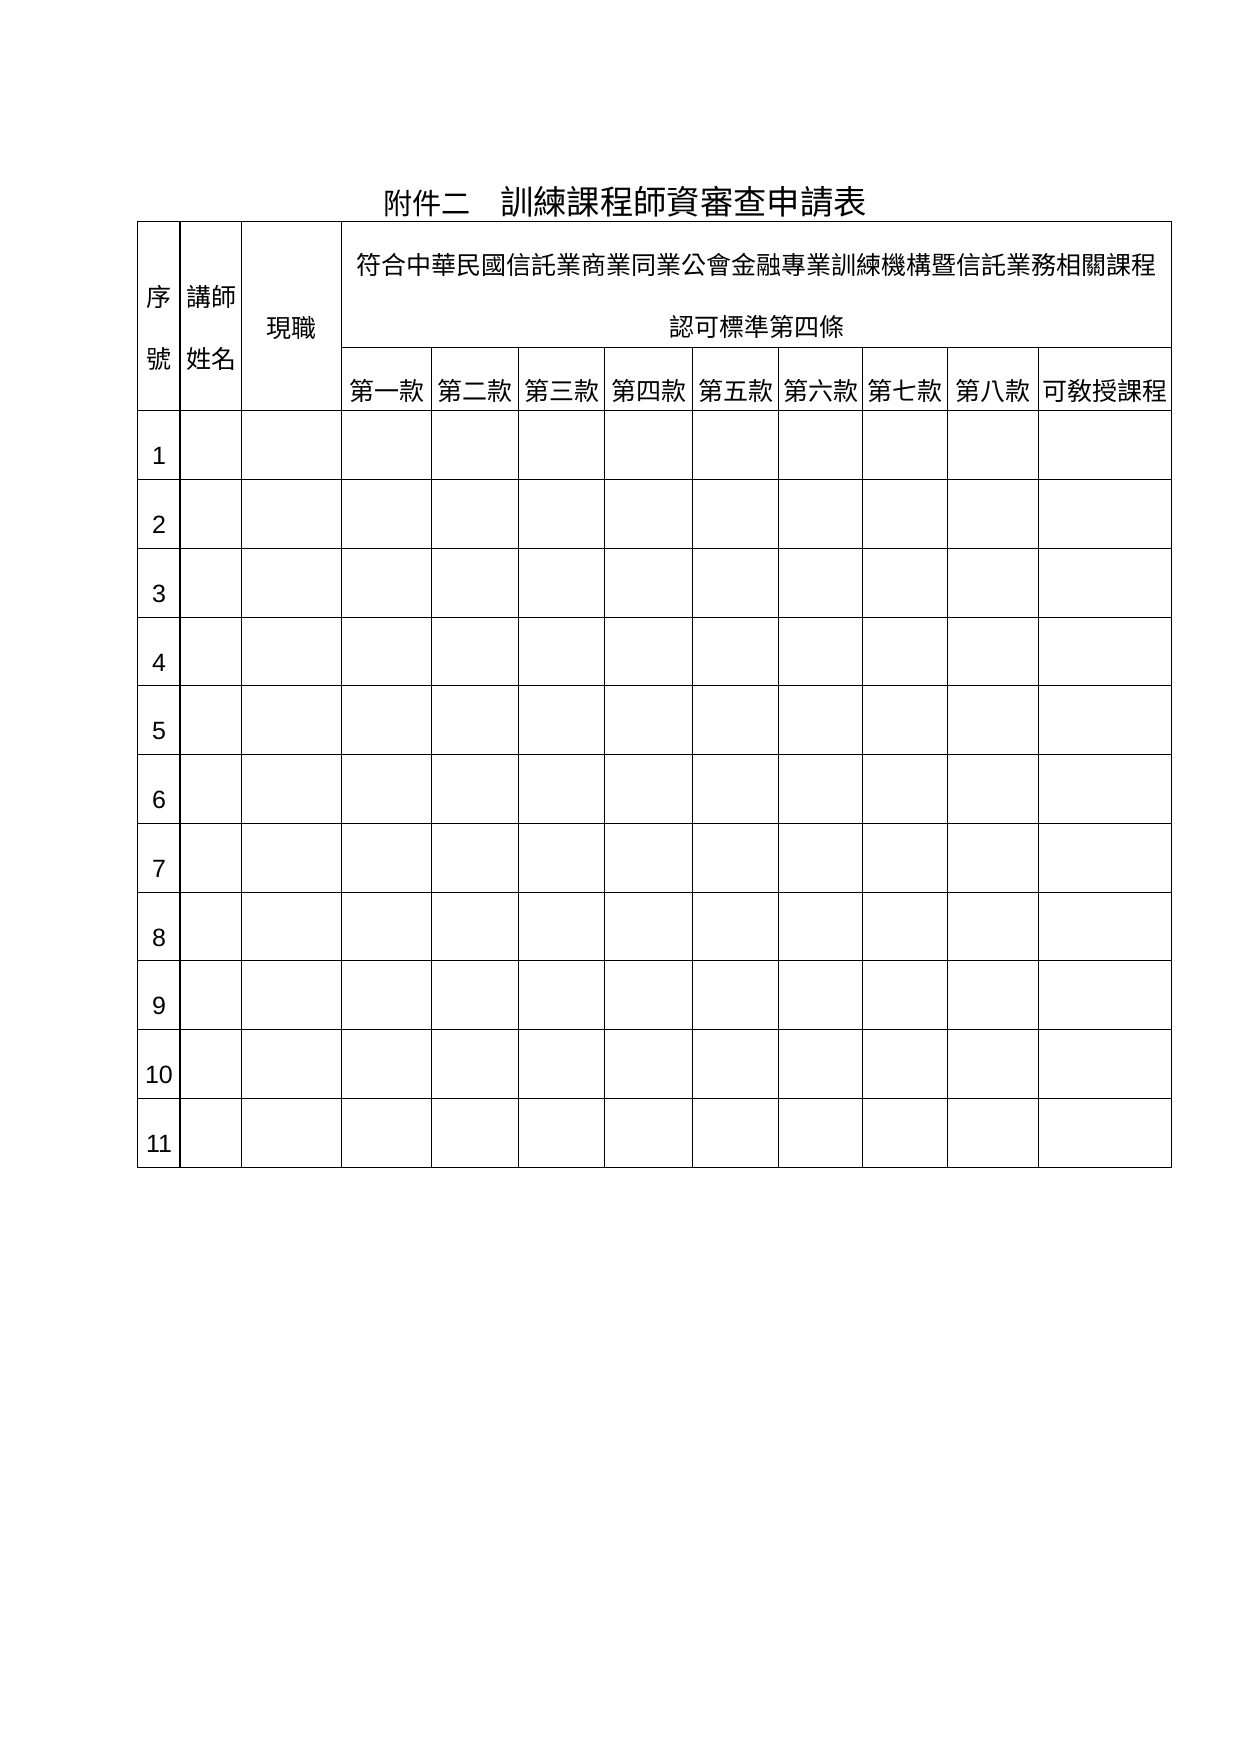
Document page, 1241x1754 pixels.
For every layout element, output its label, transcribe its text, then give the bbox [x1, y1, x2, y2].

table_cell [779, 549, 862, 617]
table_cell [779, 411, 862, 479]
table_cell [1039, 755, 1171, 823]
table_cell [1039, 480, 1171, 548]
table_cell [519, 893, 604, 960]
table_cell [1039, 961, 1171, 1029]
table_cell [519, 549, 604, 617]
table_cell [432, 618, 518, 685]
table_cell [948, 686, 1038, 754]
table_cell [948, 1099, 1038, 1167]
table_cell [948, 893, 1038, 960]
table_header 序 號 [138, 222, 179, 410]
table_cell [432, 480, 518, 548]
table_cell [948, 411, 1038, 479]
table_cell [863, 824, 947, 892]
table_cell [779, 961, 862, 1029]
table_cell 1 [138, 411, 179, 479]
table_cell [693, 1030, 778, 1098]
table_cell [342, 686, 431, 754]
table_cell [948, 480, 1038, 548]
table_header 符合中華民國信託業商業同業公會金融專業訓練機構暨信託業務相關課程認可標準第四條 [342, 222, 1171, 347]
table_cell [519, 1099, 604, 1167]
table_cell [519, 686, 604, 754]
table_cell [863, 1099, 947, 1167]
table_cell 第七款 [863, 348, 947, 410]
table_cell 第五款 [693, 348, 778, 410]
table_cell [519, 480, 604, 548]
table_cell [863, 1030, 947, 1098]
table_cell 第二款 [432, 348, 518, 410]
table_cell [779, 480, 862, 548]
table_cell [779, 1030, 862, 1098]
table_cell [605, 1030, 692, 1098]
table_cell [342, 1099, 431, 1167]
table_cell [242, 480, 341, 548]
table_header 講師姓名 [181, 222, 241, 410]
table_cell 第六款 [779, 348, 862, 410]
table_cell [693, 824, 778, 892]
table_cell [605, 755, 692, 823]
table_cell [605, 618, 692, 685]
table_cell 7 [138, 824, 179, 892]
table_cell [342, 480, 431, 548]
table_cell [181, 1030, 241, 1098]
table_cell [605, 411, 692, 479]
table_cell [432, 1030, 518, 1098]
table_cell 11 [138, 1099, 179, 1167]
table_cell [519, 755, 604, 823]
table_cell 5 [138, 686, 179, 754]
table_cell [342, 411, 431, 479]
table_cell [863, 893, 947, 960]
table_cell [779, 686, 862, 754]
table_cell [432, 1099, 518, 1167]
table_cell [432, 824, 518, 892]
table_cell 2 [138, 480, 179, 548]
table_cell [181, 1099, 241, 1167]
table_cell [1039, 618, 1171, 685]
table_cell [605, 686, 692, 754]
table_cell [519, 1030, 604, 1098]
table_cell 第一款 [342, 348, 431, 410]
table_cell [948, 549, 1038, 617]
table_cell [342, 549, 431, 617]
table_cell [342, 1030, 431, 1098]
table_cell 第八款 [948, 348, 1038, 410]
table_cell [1039, 411, 1171, 479]
table_cell [432, 411, 518, 479]
table_cell [342, 618, 431, 685]
table_cell [605, 893, 692, 960]
table_cell [863, 411, 947, 479]
table_cell [242, 893, 341, 960]
table_cell [519, 824, 604, 892]
table_cell [342, 961, 431, 1029]
table_cell [779, 618, 862, 685]
table_cell [779, 824, 862, 892]
table_cell [605, 824, 692, 892]
table_cell [948, 961, 1038, 1029]
table_cell 可敎授課程 [1039, 348, 1171, 410]
table_cell [342, 893, 431, 960]
table_cell [693, 549, 778, 617]
table_cell [863, 686, 947, 754]
table_cell [863, 480, 947, 548]
table_cell [863, 961, 947, 1029]
table_cell [181, 618, 241, 685]
table_cell [779, 755, 862, 823]
table_cell 8 [138, 893, 179, 960]
table_cell [181, 893, 241, 960]
table_cell 第四款 [605, 348, 692, 410]
text 附件二 訓練課程師資審查申請表 [137, 158, 1112, 221]
table_cell [863, 755, 947, 823]
table_cell [181, 824, 241, 892]
table_cell [519, 618, 604, 685]
table_cell [693, 961, 778, 1029]
table_cell 6 [138, 755, 179, 823]
table_cell [242, 824, 341, 892]
table_cell [693, 755, 778, 823]
table_cell [519, 411, 604, 479]
table_cell [1039, 1030, 1171, 1098]
table_cell [181, 549, 241, 617]
table_cell [432, 686, 518, 754]
table_cell [181, 755, 241, 823]
table_cell [693, 686, 778, 754]
table_cell [605, 480, 692, 548]
table_cell [948, 755, 1038, 823]
table_cell [863, 549, 947, 617]
table_cell [948, 824, 1038, 892]
table_cell [605, 1099, 692, 1167]
table_cell [693, 618, 778, 685]
table_cell [519, 961, 604, 1029]
table_cell [242, 618, 341, 685]
table_cell [242, 686, 341, 754]
table_header 現職 [242, 222, 341, 410]
table_cell [693, 480, 778, 548]
table_cell [1039, 549, 1171, 617]
table_cell [1039, 1099, 1171, 1167]
table_cell [948, 618, 1038, 685]
table_cell 4 [138, 618, 179, 685]
table_cell [242, 755, 341, 823]
table_cell [779, 1099, 862, 1167]
table_cell [242, 1030, 341, 1098]
table_cell 3 [138, 549, 179, 617]
table_cell [342, 755, 431, 823]
table_cell [693, 1099, 778, 1167]
table_cell [779, 893, 862, 960]
table_cell [1039, 824, 1171, 892]
table_cell 10 [138, 1030, 179, 1098]
table_cell [693, 893, 778, 960]
table_cell [181, 480, 241, 548]
table_cell [432, 893, 518, 960]
table_cell [605, 549, 692, 617]
table_cell [242, 411, 341, 479]
table_cell 9 [138, 961, 179, 1029]
table_cell [242, 1099, 341, 1167]
table_cell [432, 961, 518, 1029]
table_cell [242, 549, 341, 617]
table_cell [181, 411, 241, 479]
table_cell 第三款 [519, 348, 604, 410]
table_cell [605, 961, 692, 1029]
table_cell [863, 618, 947, 685]
table_cell [432, 755, 518, 823]
table_cell [342, 824, 431, 892]
table_cell [242, 961, 341, 1029]
table_cell [1039, 686, 1171, 754]
table_cell [948, 1030, 1038, 1098]
table_cell [181, 961, 241, 1029]
table_cell [1039, 893, 1171, 960]
table_cell [693, 411, 778, 479]
table_cell [432, 549, 518, 617]
table_cell [181, 686, 241, 754]
